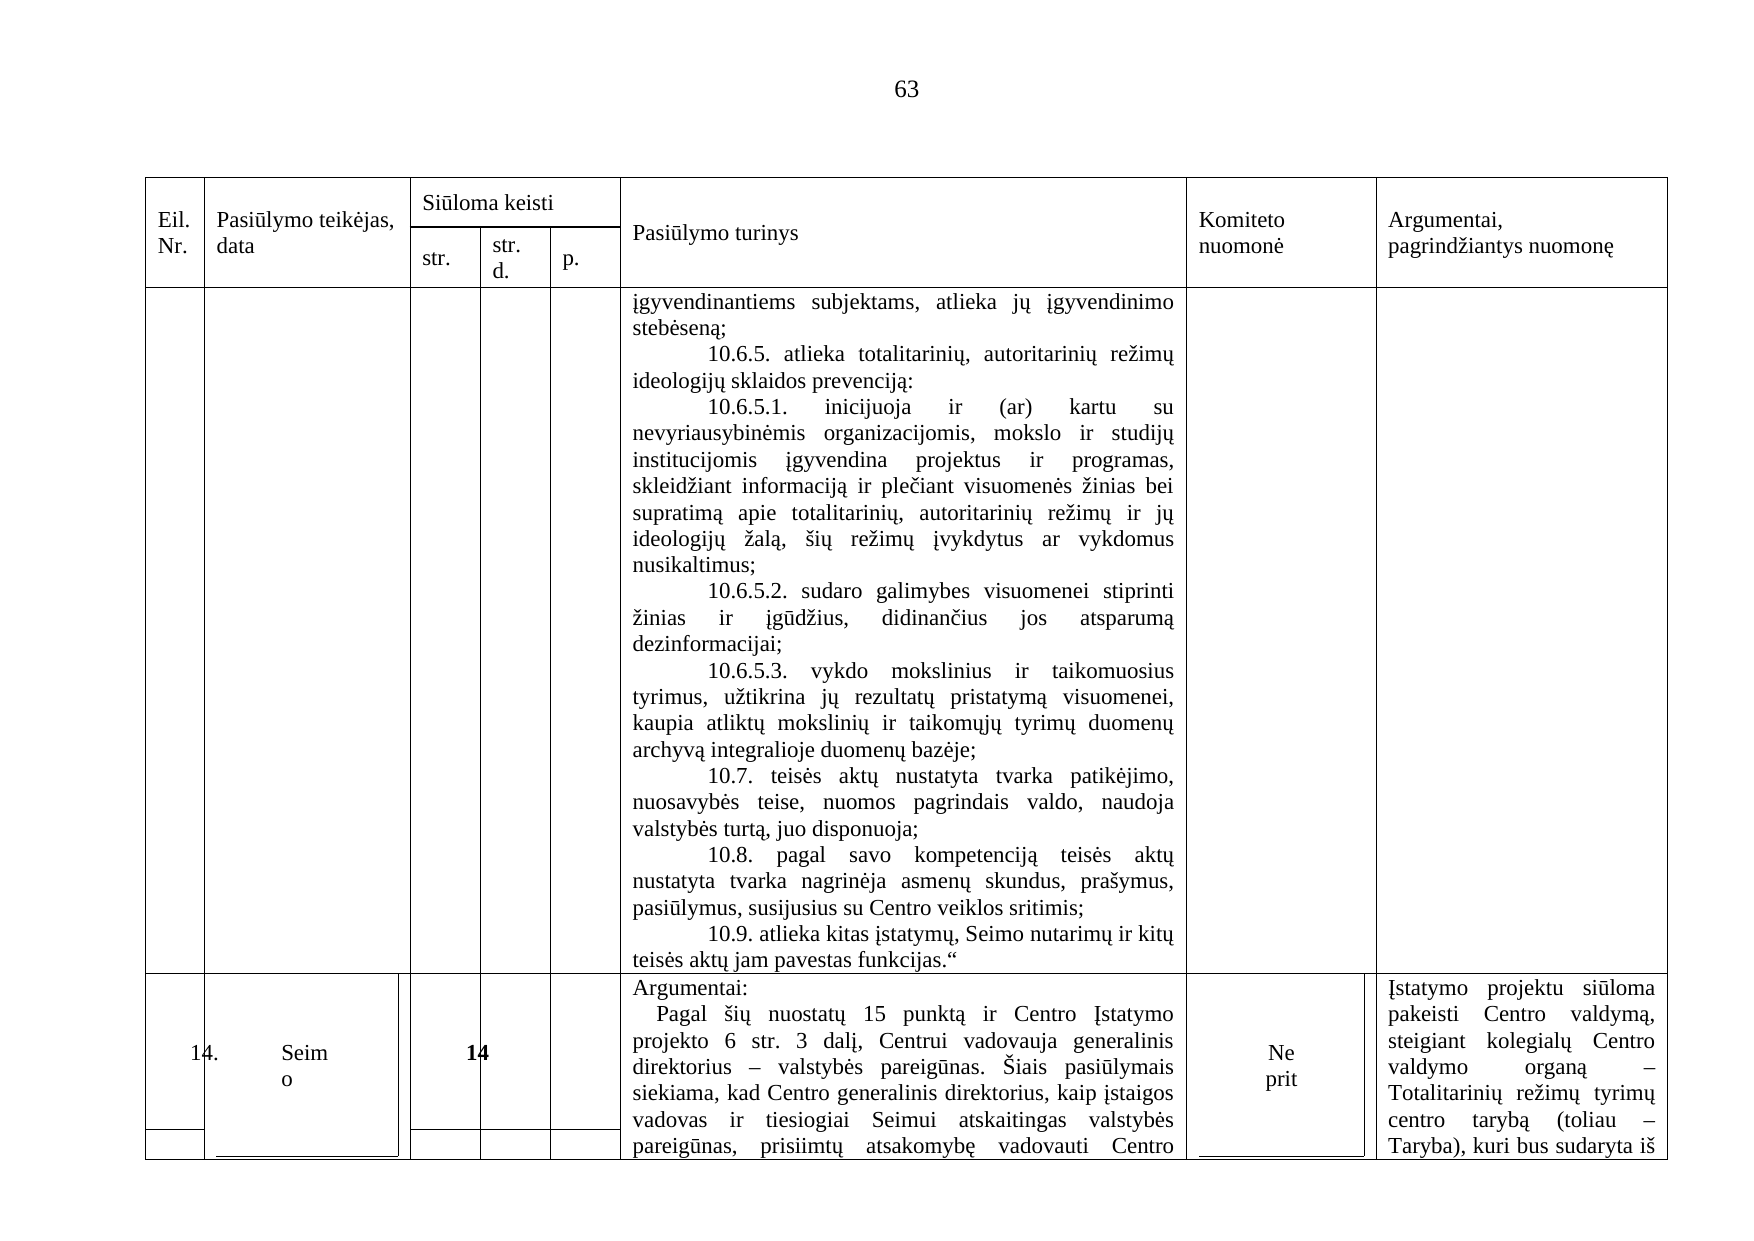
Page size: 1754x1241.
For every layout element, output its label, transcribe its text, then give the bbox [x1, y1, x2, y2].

table_cell 10 [411, 288, 480, 973]
table_cell [481, 1130, 550, 1158]
table_header Pasiūlymo turinys [621, 178, 1186, 287]
table_cell [1377, 288, 1667, 973]
table_header Eil. Nr. [146, 178, 204, 287]
table_cell Seimo nariai: Audronius Ažubalis, Rima Baškienė, Justinas Urbanavičius, Kazys Starkevičius 2024-01-23 [205, 974, 410, 1158]
table_cell Argumentai: Pagal šių nuostatų 15 punktą ir Centro Įstatymo projekto 6 str. 3 dalį, Centrui vadovauja generalinis direktorius – valstybės pareigūnas. Šiais pasiūlymais siekiama, kad Centro generalinis direktorius, kaip įstaigos vadovas ir tiesiogiai Seimui atskaitingas valstybės pareigūnas, prisiimtų atsakomybę vadovauti Centro [621, 974, 1186, 1158]
table_cell [481, 288, 550, 973]
table_cell p. [551, 228, 620, 287]
table_header Komiteto nuomonė [1187, 178, 1376, 287]
table_cell 13. [146, 288, 204, 973]
table_cell Neprit [1187, 974, 1376, 1158]
table_cell 14 [411, 1130, 480, 1158]
table_cell [551, 288, 620, 973]
table_cell [551, 974, 620, 1129]
table_cell [481, 974, 550, 1129]
table_cell 14. [146, 1130, 204, 1158]
table_cell Įstatymo projektu siūloma pakeisti Centro valdymą, steigiant kolegialų Centro valdymo organą – Totalitarinių režimų tyrimų centro tarybą (toliau – Taryba), kuri bus sudaryta iš [1377, 974, 1667, 1158]
table_cell 14. [146, 974, 204, 1129]
table_cell 14 [411, 974, 480, 1129]
table_cell str. d. [481, 228, 550, 287]
table_cell Seimo nariai: Audronius Ažubalis, Rima Baškienė, Justinas Urbanavičius, Kazys Starkevičius 2024-01-23 [205, 288, 410, 973]
table_cell [551, 1130, 620, 1158]
table_header Pasiūlymo teikėjas, data [205, 178, 410, 287]
table_header Siūloma keisti [411, 178, 620, 226]
table_cell įgyvendinantiems subjektams, atlieka jų įgyvendinimo stebėseną; 10.6.5. atlieka totalitarinių, autoritarinių režimų ideologijų sklaidos prevenciją: 10.6.5.1. inicijuoja ir (ar) kartu su nevyriausybinėmis organizacijomis, mokslo ir studijų institucijomis įgyvendina projektus ir programas, skleidžiant informaciją ir plečiant visuomenės žinias bei supratimą apie totalitarinių, autoritarinių režimų ir jų ideologijų žalą, šių režimų įvykdytus ar vykdomus nusikaltimus; 10.6.5.2. sudaro galimybes visuomenei stiprinti žinias ir įgūdžius, didinančius jos atsparumą dezinformacijai; 10.6.5.3. vykdo mokslinius ir taikomuosius tyrimus, užtikrina jų rezultatų pristatymą visuomenei, kaupia atliktų mokslinių ir taikomųjų tyrimų duomenų archyvą integralioje duomenų bazėje; 10.7. teisės aktų nustatyta tvarka patikėjimo, nuosavybės teise, nuomos pagrindais valdo, naudoja valstybės turtą, juo disponuoja; 10.8. pagal savo kompetenciją teisės aktų nustatyta tvarka nagrinėja asmenų skundus, prašymus, pasiūlymus, susijusius su Centro veiklos sritimis; 10.9. atlieka kitas įstatymų, Seimo nutarimų ir kitų teisės aktų jam pavestas funkcijas.“ [621, 288, 1186, 973]
table_header Argumentai, pagrindžiantys nuomonę [1377, 178, 1667, 287]
table_cell str. [411, 228, 480, 287]
table_cell [1187, 288, 1376, 973]
